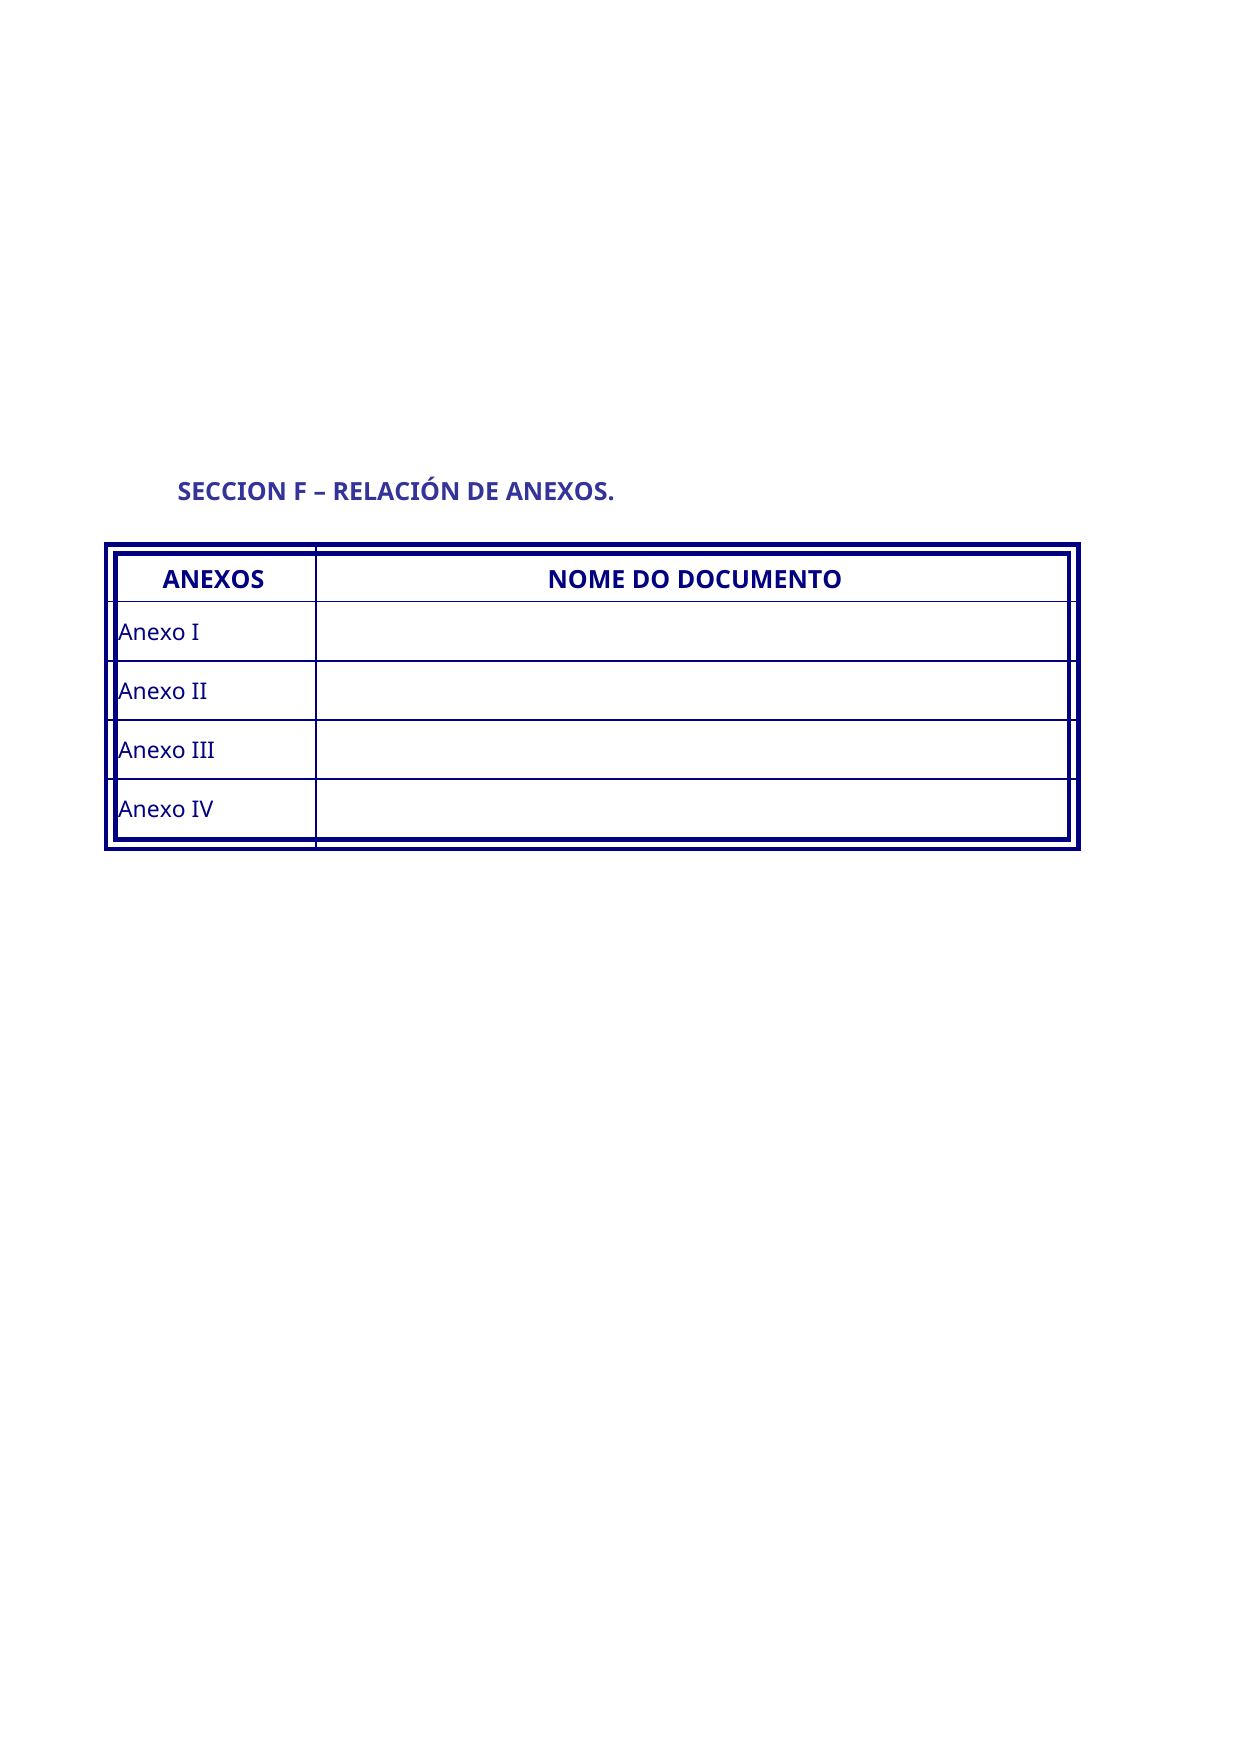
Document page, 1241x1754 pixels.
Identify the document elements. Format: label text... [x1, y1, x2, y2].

table_cell [317, 602, 1067, 660]
text SECCION F – RELACIÓN DE ANEXOS. [177, 474, 1063, 508]
table_cell [317, 662, 1067, 719]
table_cell [317, 721, 1067, 778]
table_cell Anexo I [118, 602, 315, 660]
table_cell Anexo IV [118, 780, 315, 837]
table_header ANEXOS [111, 547, 315, 601]
table_cell [317, 780, 1067, 837]
table_cell Anexo III [118, 721, 315, 778]
table_cell Anexo II [118, 662, 315, 719]
table_header NOME DO DOCUMENTO [317, 547, 1074, 601]
